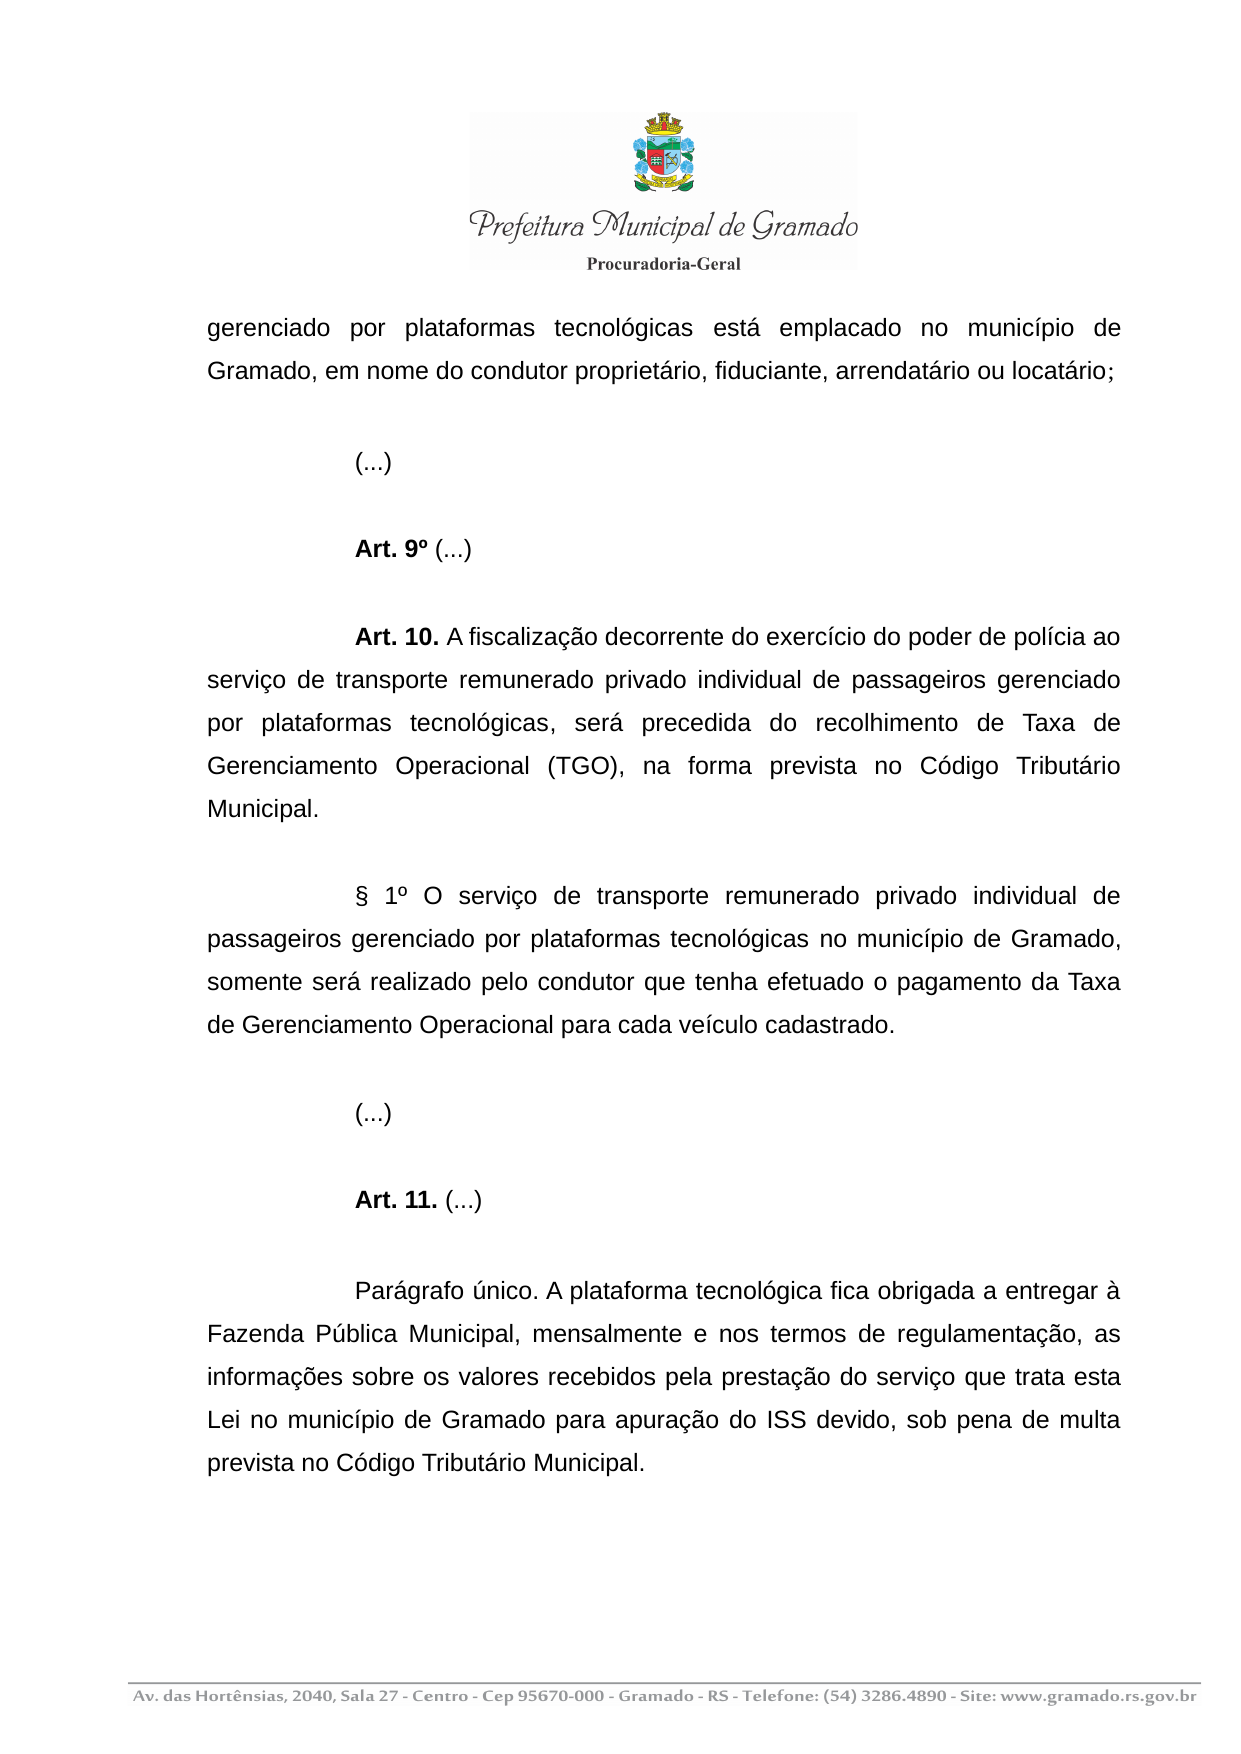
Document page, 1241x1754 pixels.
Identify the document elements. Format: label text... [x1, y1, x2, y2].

text (...) [207, 447, 1122, 476]
text Parágrafo único. A plataforma tecnológica fica obrigada a entregar à Fazenda Pública Municipal, mensalmente e nos termos de regulamentação, as informações sobre os valores recebidos pela prestação do serviço que trata esta Lei no município de Gramado para apuração do ISS devido, sob pena de multa prevista no Código Tributário Municipal. [207, 1276, 1122, 1477]
picture [127, 1682, 1202, 1706]
text (...) [207, 1098, 1122, 1126]
text § 1º O serviço de transporte remunerado privado individual de passageiros gerenciado por plataformas tecnológicas no município de Gramado, somente será realizado pelo condutor que tenha efetuado o pagamento da Taxa de Gerenciamento Operacional para cada veículo cadastrado. [207, 881, 1122, 1039]
text gerenciado por plataformas tecnológicas está emplacado no município de Gramado, em nome do condutor proprietário, fiduciante, arrendatário ou locatário; [207, 313, 1122, 385]
text Art. 9º (...) [207, 534, 1122, 563]
text Art. 11. (...) [207, 1185, 1122, 1214]
picture [469, 112, 858, 270]
text Art. 10. A fiscalização decorrente do exercício do poder de polícia ao serviço de transporte remunerado privado individual de passageiros gerenciado por plataformas tecnológicas, será precedida do recolhimento de Taxa de Gerenciamento Operacional (TGO), na forma prevista no Código Tributário Municipal. [207, 621, 1122, 823]
